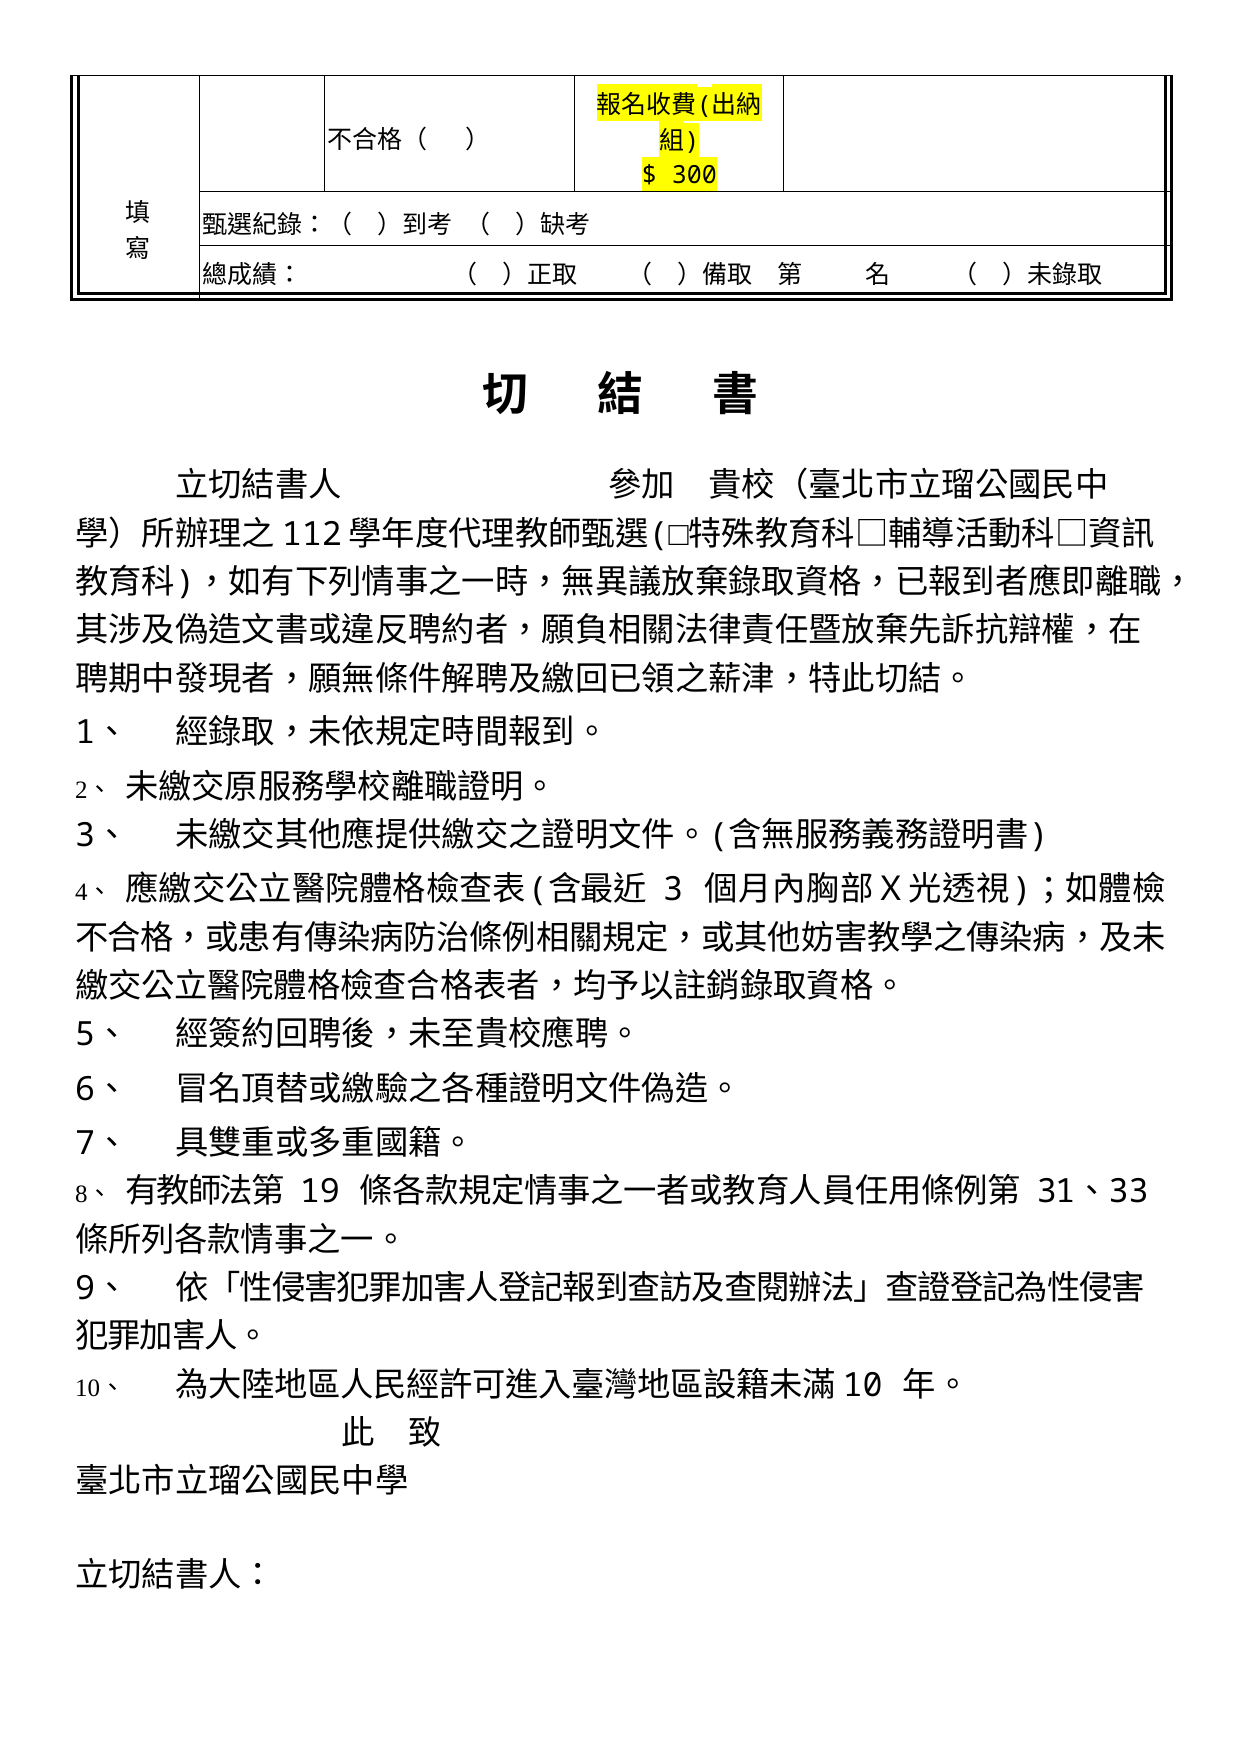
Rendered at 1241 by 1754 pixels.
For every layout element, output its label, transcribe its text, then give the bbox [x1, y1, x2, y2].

text 立切結書人 參加 貴校（臺北市立瑠公國民中學）所辦理之112學年度代理教師甄選(□特殊教育科□輔導活動科□資訊教育科)，如有下列情事之一時，無異議放棄錄取資格，已報到者應即離職，其涉及偽造文書或違反聘約者，願負相關法律責任暨放棄先訴抗辯權，在聘期中發現者，願無條件解聘及繳回已領之薪津，特此切結。 [75, 458, 1165, 700]
list 冒名頂替或繳驗之各種證明文件偽造。 [75, 1061, 1166, 1110]
list 具雙重或多重國籍。 [75, 1116, 1166, 1164]
table_cell 甄選紀錄：（ ）到考 （ ）缺考 [200, 192, 1164, 245]
text 臺北市立瑠公國民中學 [75, 1454, 1165, 1502]
table_cell 不合格（ ） [325, 76, 574, 191]
table_cell [200, 76, 324, 191]
text 立切結書人： [75, 1548, 1165, 1596]
table_cell 填 寫 [80, 76, 199, 292]
list 依「性侵害犯罪加害人登記報到查訪及查閱辦法」查證登記為性侵害犯罪加害人。 [75, 1261, 1166, 1357]
list 為大陸地區人民經許可進入臺灣地區設籍未滿10 年。 [75, 1357, 1166, 1406]
list 有教師法第 19 條各款規定情事之一者或教育人員任用條例第 31、33 條所列各款情事之一。 [75, 1164, 1166, 1261]
table_cell 報名收費(出納組) $ 300 [575, 76, 783, 191]
text 切 結 書 [75, 358, 1165, 424]
text 此 致 [75, 1406, 1165, 1454]
list 未繳交其他應提供繳交之證明文件。(含無服務義務證明書) [75, 808, 1166, 856]
list 經簽約回聘後，未至貴校應聘。 [75, 1007, 1166, 1055]
table_cell [784, 76, 1164, 191]
list 應繳交公立醫院體格檢查表(含最近 3 個月內胸部Ｘ光透視)；如體檢不合格，或患有傳染病防治條例相關規定，或其他妨害教學之傳染病，及未繳交公立醫院體格檢查合格表者，均予以註銷錄取資格。 [75, 862, 1166, 1007]
list 經錄取，未依規定時間報到。 [75, 705, 1166, 754]
list 未繳交原服務學校離職證明。 [75, 759, 1166, 808]
table_cell 總成績： （ ）正取 （ ）備取 第 名 （ ）未錄取 [200, 246, 1164, 292]
